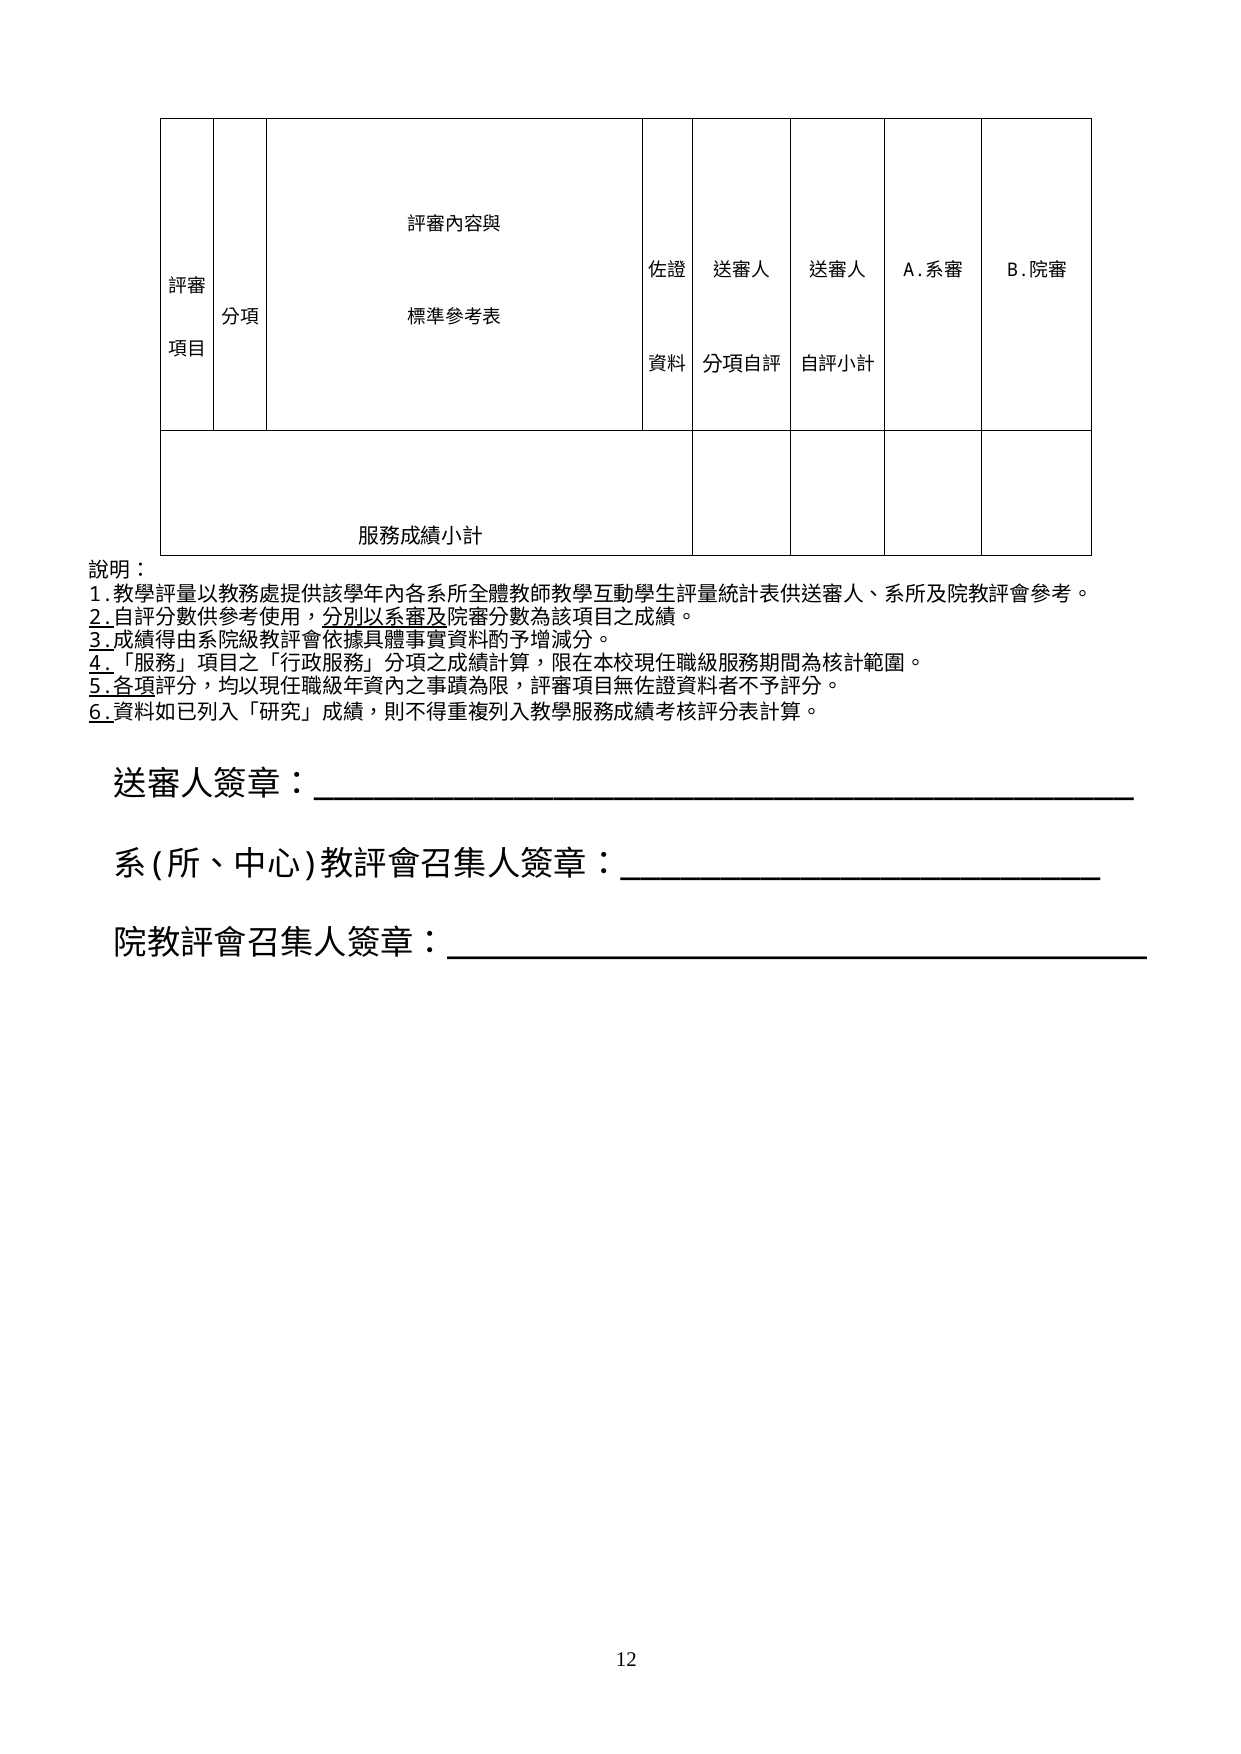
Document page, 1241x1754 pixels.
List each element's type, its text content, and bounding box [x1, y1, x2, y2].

table_header 送審人 自評小計 [791, 119, 884, 430]
table_header 分項 [214, 119, 266, 430]
table_header 送審人 分項自評 [693, 119, 790, 430]
table_cell [791, 431, 884, 555]
list 教學評量以教務處提供該學年內各系所全體教師教學互動學生評量統計表供送審人、系所及院教評會參考。 [89, 583, 1163, 606]
text 說明： [89, 556, 1163, 583]
text 4.「服務」項目之「行政服務」分項之成績計算，限在本校現任職級服務期間為核計範圍。 [89, 652, 1163, 675]
text 5.各項評分，均以現任職級年資內之事蹟為限，評審項目無佐證資料者不予評分。 [89, 675, 1163, 698]
text 2.自評分數供參考使用，分別以系審及院審分數為該項目之成績。 [89, 606, 1163, 629]
text 送審人簽章：_________________________________________ [113, 762, 1163, 804]
table_header 佐證 資料 [643, 119, 692, 430]
text 系(所、中心)教評會召集人簽章：________________________ [113, 842, 1163, 883]
text 院教評會召集人簽章：___________________________________ [113, 921, 1163, 962]
table_header 評審 項目 [161, 119, 213, 430]
table_cell [885, 431, 981, 555]
text 6.資料如已列入「研究」成績，則不得重複列入教學服務成績考核評分表計算。 [89, 698, 1163, 725]
table_cell [982, 431, 1091, 555]
text 3.成績得由系院級教評會依據具體事實資料酌予增減分。 [89, 629, 1163, 652]
table_header B.院審 [982, 119, 1091, 430]
table_cell 服務成績小計 [161, 431, 692, 555]
table_header A.系審 [885, 119, 981, 430]
table_cell [693, 431, 790, 555]
table_header 評審內容與 標準參考表 [267, 119, 642, 430]
